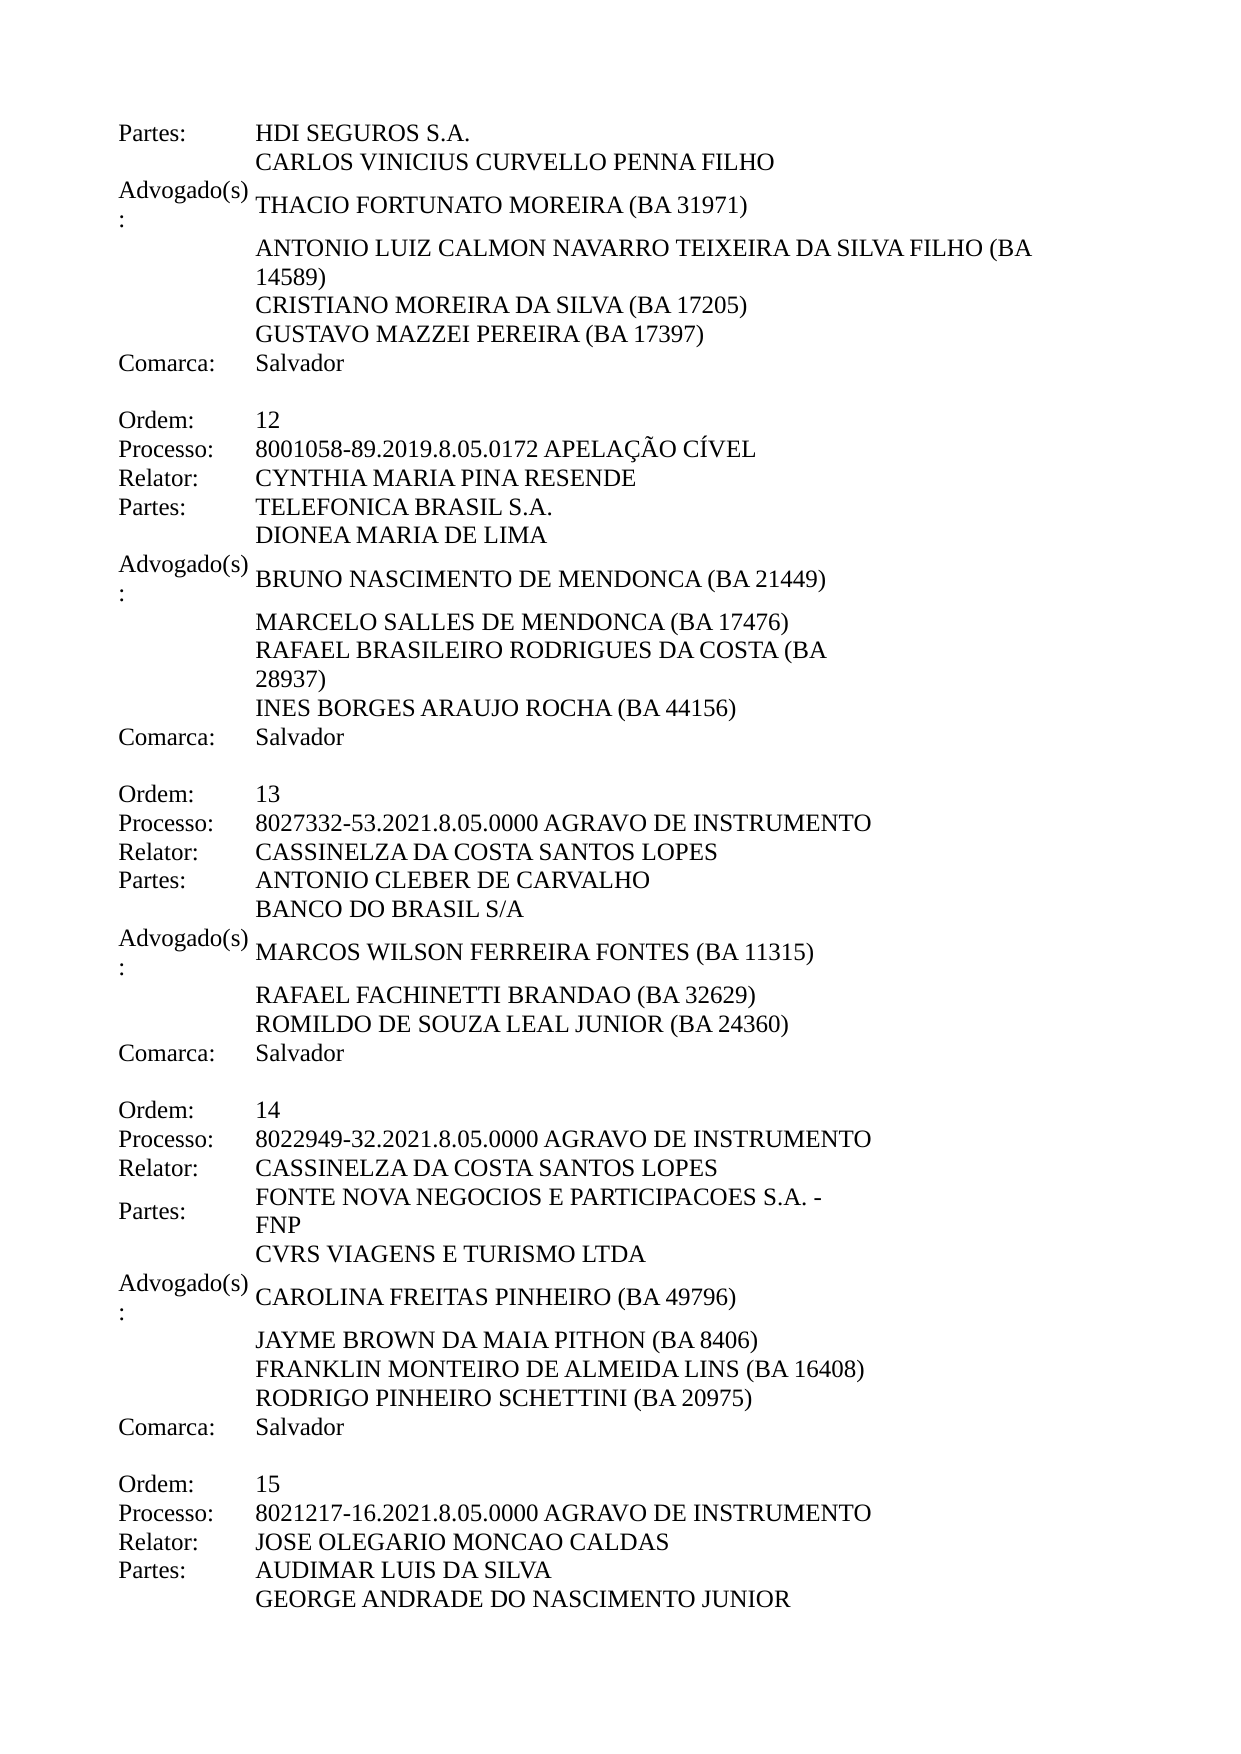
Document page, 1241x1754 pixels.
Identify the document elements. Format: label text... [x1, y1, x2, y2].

table_cell CYNTHIA MARIA PINA RESENDE [255, 463, 900, 492]
table_cell Comarca: [118, 722, 255, 751]
table_cell GEORGE ANDRADE DO NASCIMENTO JUNIOR [255, 1584, 914, 1613]
table_cell [118, 1584, 255, 1613]
table_cell FRANKLIN MONTEIRO DE ALMEIDA LINS (BA 16408) [255, 1354, 874, 1383]
table_cell Salvador [255, 722, 900, 751]
table_cell RODRIGO PINHEIRO SCHETTINI (BA 20975) [255, 1383, 874, 1412]
table_cell Advogado(s): [118, 549, 255, 607]
table_cell [118, 981, 255, 1009]
table_cell ANTONIO CLEBER DE CARVALHO [255, 866, 873, 894]
table_cell Comarca: [118, 1412, 255, 1441]
table_cell Partes: [118, 1556, 255, 1584]
table_cell Salvador [255, 1038, 873, 1067]
table_cell 8022949-32.2021.8.05.0000 AGRAVO DE INSTRUMENTO [255, 1124, 874, 1153]
table_cell THACIO FORTUNATO MOREIRA (BA 31971) [255, 176, 1106, 233]
table_cell Processo: [118, 434, 255, 463]
table_header Ordem: [118, 779, 255, 808]
table_cell TELEFONICA BRASIL S.A. [255, 492, 900, 521]
table_header Ordem: [118, 1096, 255, 1124]
table_cell [118, 233, 255, 291]
table_cell [118, 1383, 255, 1412]
table_cell [118, 636, 255, 693]
table_cell Processo: [118, 1498, 255, 1527]
table_cell BRUNO NASCIMENTO DE MENDONCA (BA 21449) [255, 549, 900, 607]
table_cell Salvador [255, 1412, 874, 1441]
table_cell Relator: [118, 463, 255, 492]
table_cell Processo: [118, 1124, 255, 1153]
table_cell Salvador [255, 348, 1106, 377]
table_cell 8027332-53.2021.8.05.0000 AGRAVO DE INSTRUMENTO [255, 808, 873, 837]
table_cell CASSINELZA DA COSTA SANTOS LOPES [255, 1153, 874, 1182]
table_cell Comarca: [118, 348, 255, 377]
table_cell [118, 1009, 255, 1038]
table_cell FONTE NOVA NEGOCIOS E PARTICIPACOES S.A. - FNP [255, 1182, 874, 1239]
table_cell [118, 693, 255, 722]
table_cell BANCO DO BRASIL S/A [255, 894, 873, 923]
table_header Ordem: [118, 406, 255, 434]
table_cell [118, 291, 255, 319]
table_cell AUDIMAR LUIS DA SILVA [255, 1556, 914, 1584]
table_cell Relator: [118, 837, 255, 866]
table_cell HDI SEGUROS S.A. [255, 118, 1106, 147]
table_cell CASSINELZA DA COSTA SANTOS LOPES [255, 837, 873, 866]
table_cell Partes: [118, 866, 255, 894]
table_header 15 [255, 1469, 914, 1498]
table_cell ANTONIO LUIZ CALMON NAVARRO TEIXEIRA DA SILVA FILHO (BA 14589) [255, 233, 1106, 291]
table_cell Processo: [118, 808, 255, 837]
table_cell [118, 521, 255, 549]
table_cell CRISTIANO MOREIRA DA SILVA (BA 17205) [255, 291, 1106, 319]
table_cell [118, 894, 255, 923]
table_cell [118, 147, 255, 176]
table_cell Partes: [118, 1182, 255, 1239]
table_cell [118, 1354, 255, 1383]
table_cell JAYME BROWN DA MAIA PITHON (BA 8406) [255, 1326, 874, 1354]
table_cell Relator: [118, 1527, 255, 1556]
table_cell [118, 607, 255, 636]
table_cell Advogado(s): [118, 1268, 255, 1326]
table_cell Partes: [118, 492, 255, 521]
table_cell GUSTAVO MAZZEI PEREIRA (BA 17397) [255, 319, 1106, 348]
table_cell Partes: [118, 118, 255, 147]
table_cell [118, 1239, 255, 1268]
table_cell ROMILDO DE SOUZA LEAL JUNIOR (BA 24360) [255, 1009, 873, 1038]
table_cell Advogado(s): [118, 176, 255, 233]
table_cell CVRS VIAGENS E TURISMO LTDA [255, 1239, 874, 1268]
table_cell DIONEA MARIA DE LIMA [255, 521, 900, 549]
table_cell INES BORGES ARAUJO ROCHA (BA 44156) [255, 693, 900, 722]
table_header 13 [255, 779, 873, 808]
table_cell Comarca: [118, 1038, 255, 1067]
table_cell Advogado(s): [118, 923, 255, 981]
table_cell RAFAEL FACHINETTI BRANDAO (BA 32629) [255, 981, 873, 1009]
table_cell Relator: [118, 1153, 255, 1182]
table_cell RAFAEL BRASILEIRO RODRIGUES DA COSTA (BA 28937) [255, 636, 900, 693]
table_header 12 [255, 406, 900, 434]
table_cell 8001058-89.2019.8.05.0172 APELAÇÃO CÍVEL [255, 434, 900, 463]
table_header 14 [255, 1096, 874, 1124]
table_cell [118, 1326, 255, 1354]
table_cell CAROLINA FREITAS PINHEIRO (BA 49796) [255, 1268, 874, 1326]
table_cell MARCELO SALLES DE MENDONCA (BA 17476) [255, 607, 900, 636]
table_header Ordem: [118, 1469, 255, 1498]
table_cell MARCOS WILSON FERREIRA FONTES (BA 11315) [255, 923, 873, 981]
table_cell JOSE OLEGARIO MONCAO CALDAS [255, 1527, 914, 1556]
table_cell 8021217-16.2021.8.05.0000 AGRAVO DE INSTRUMENTO [255, 1498, 914, 1527]
table_cell [118, 319, 255, 348]
table_cell CARLOS VINICIUS CURVELLO PENNA FILHO [255, 147, 1106, 176]
